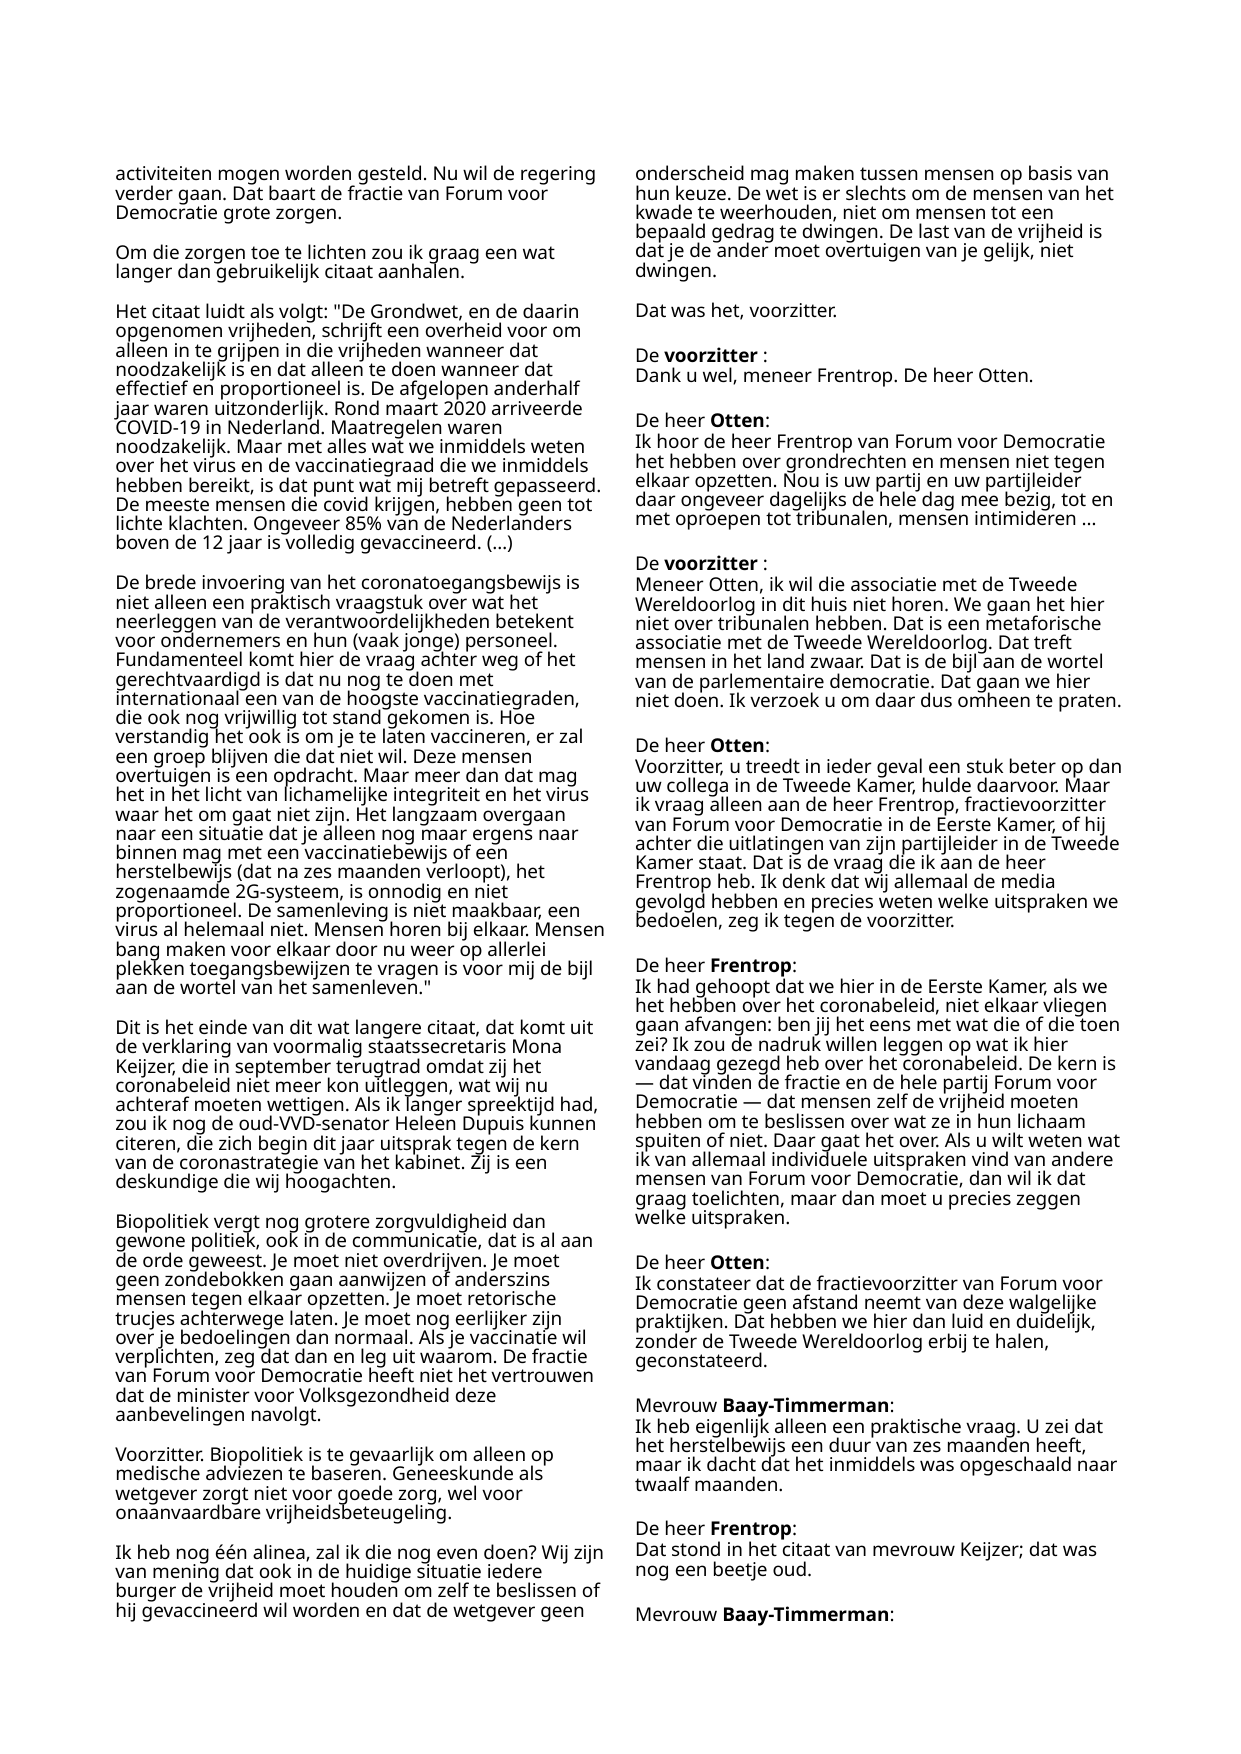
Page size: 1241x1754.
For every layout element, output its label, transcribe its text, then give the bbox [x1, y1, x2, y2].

text Meneer Otten, ik wil die associatie met de Tweede Wereldoorlog in dit huis niet horen. We gaan het hier niet over tribunalen hebben. Dat is een metaforische associatie met de Tweede Wereldoorlog. Dat treft mensen in het land zwaar. Dat is de bijl aan de wortel van de parlementaire democratie. Dat gaan we hier niet doen. Ik verzoek u om daar dus omheen te praten. [635, 576, 1125, 711]
text Mevrouw Baay-Timmerman: [635, 1601, 1125, 1626]
text Om die zorgen toe te lichten zou ik graag een wat langer dan gebruikelijk citaat aanhalen. [115, 244, 605, 282]
text Dank u wel, meneer Frentrop. De heer Otten. [635, 367, 1125, 387]
text Het citaat luidt als volgt: "De Grondwet, en de daarin opgenomen vrijheden, schrijft een overheid voor om alleen in te grijpen in die vrijheden wanneer dat noodzakelijk is en dat alleen te doen wanneer dat effectief en proportioneel is. De afgelopen anderhalf jaar waren uitzonderlijk. Rond maart 2020 arriveerde COVID-19 in Nederland. Maatregelen waren noodzakelijk. Maar met alles wat we inmiddels weten over het virus en de vaccinatiegraad die we inmiddels hebben bereikt, is dat punt wat mij betreft gepasseerd. De meeste mensen die covid krijgen, hebben geen tot lichte klachten. Ongeveer 85% van de Nederlanders boven de 12 jaar is volledig gevaccineerd. (…) [115, 303, 605, 554]
text Voorzitter, u treedt in ieder geval een stuk beter op dan uw collega in de Tweede Kamer, hulde daarvoor. Maar ik vraag alleen aan de heer Frentrop, fractievoorzitter van Forum voor Democratie in de Eerste Kamer, of hij achter die uitlatingen van zijn partijleider in de Tweede Kamer staat. Dat is de vraag die ik aan de heer Frentrop heb. Ik denk dat wij allemaal de media gevolgd hebben en precies weten welke uitspraken we bedoelen, zeg ik tegen de voorzitter. [635, 758, 1125, 931]
text De heer Otten: [635, 732, 1125, 758]
text De brede invoering van het coronatoegangsbewijs is niet alleen een praktisch vraagstuk over wat het neerleggen van de verantwoordelijkheden betekent voor ondernemers en hun (vaak jonge) personeel. Fundamenteel komt hier de vraag achter weg of het gerechtvaardigd is dat nu nog te doen met internationaal een van de hoogste vaccinatiegraden, die ook nog vrijwillig tot stand gekomen is. Hoe verstandig het ook is om je te laten vaccineren, er zal een groep blijven die dat niet wil. Deze mensen overtuigen is een opdracht. Maar meer dan dat mag het in het licht van lichamelijke integriteit en het virus waar het om gaat niet zijn. Het langzaam overgaan naar een situatie dat je alleen nog maar ergens naar binnen mag met een vaccinatiebewijs of een herstelbewijs (dat na zes maanden verloopt), het zogenaamde 2G-systeem, is onnodig en niet proportioneel. De samenleving is niet maakbaar, een virus al helemaal niet. Mensen horen bij elkaar. Mensen bang maken voor elkaar door nu weer op allerlei plekken toegangsbewijzen te vragen is voor mij de bijl aan de wortel van het samenleven." [115, 574, 605, 998]
text activiteiten mogen worden gesteld. Nu wil de regering verder gaan. Dat baart de fractie van Forum voor Democratie grote zorgen. [115, 165, 605, 223]
text Ik hoor de heer Frentrop van Forum voor Democratie het hebben over grondrechten en mensen niet tegen elkaar opzetten. Nou is uw partij en uw partijleider daar ongeveer dagelijks de hele dag mee bezig, tot en met oproepen tot tribunalen, mensen intimideren … [635, 433, 1125, 530]
text Ik heb eigenlijk alleen een praktische vraag. U zei dat het herstelbewijs een duur van zes maanden heeft, maar ik dacht dat het inmiddels was opgeschaald naar twaalf maanden. [635, 1418, 1125, 1495]
text Mevrouw Baay-Timmerman: [635, 1392, 1125, 1418]
text Voorzitter. Biopolitiek is te gevaarlijk om alleen op medische adviezen te baseren. Geneeskunde als wetgever zorgt niet voor goede zorg, wel voor onaanvaardbare vrijheidsbeteugeling. [115, 1446, 605, 1523]
text Dit is het einde van dit wat langere citaat, dat komt uit de verklaring van voormalig staatssecretaris Mona Keijzer, die in september terugtrad omdat zij het coronabeleid niet meer kon uitleggen, wat wij nu achteraf moeten wettigen. Als ik langer spreektijd had, zou ik nog de oud-VVD-senator Heleen Dupuis kunnen citeren, die zich begin dit jaar uitsprak tegen de kern van de coronastrategie van het kabinet. Zij is een deskundige die wij hoogachten. [115, 1019, 605, 1192]
text Ik heb nog één alinea, zal ik die nog even doen? Wij zijn van mening dat ook in de huidige situatie iedere burger de vrijheid moet houden om zelf te beslissen of hij gevaccineerd wil worden en dat de wetgever geen [115, 1544, 605, 1621]
text Ik constateer dat de fractievoorzitter van Forum voor Democratie geen afstand neemt van deze walgelijke praktijken. Dat hebben we hier dan luid en duidelijk, zonder de Tweede Wereldoorlog erbij te halen, geconstateerd. [635, 1275, 1125, 1371]
text onderscheid mag maken tussen mensen op basis van hun keuze. De wet is er slechts om de mensen van het kwade te weerhouden, niet om mensen tot een bepaald gedrag te dwingen. De last van de vrijheid is dat je de ander moet overtuigen van je gelijk, niet dwingen. [635, 165, 1125, 281]
text De heer Frentrop: [635, 952, 1125, 978]
text De heer Otten: [635, 408, 1125, 433]
text Ik had gehoopt dat we hier in de Eerste Kamer, als we het hebben over het coronabeleid, niet elkaar vliegen gaan afvangen: ben jij het eens met wat die of die toen zei? Ik zou de nadruk willen leggen op wat ik hier vandaag gezegd heb over het coronabeleid. De kern is — dat vinden de fractie en de hele partij Forum voor Democratie — dat mensen zelf de vrijheid moeten hebben om te beslissen over wat ze in hun lichaam spuiten of niet. Daar gaat het over. Als u wilt weten wat ik van allemaal individuele uitspraken vind van andere mensen van Forum voor Democratie, dan wil ik dat graag toelichten, maar dan moet u precies zeggen welke uitspraken. [635, 978, 1125, 1228]
text De heer Otten: [635, 1249, 1125, 1275]
text De heer Frentrop: [635, 1516, 1125, 1541]
text Dat stond in het citaat van mevrouw Keijzer; dat was nog een beetje oud. [635, 1541, 1125, 1580]
text De voorzitter : [635, 551, 1125, 576]
text De voorzitter : [635, 342, 1125, 367]
text Dat was het, voorzitter. [635, 302, 1125, 321]
text Biopolitiek vergt nog grotere zorgvuldigheid dan gewone politiek, ook in de communicatie, dat is al aan de orde geweest. Je moet niet overdrijven. Je moet geen zondebokken gaan aanwijzen of anderszins mensen tegen elkaar opzetten. Je moet retorische trucjes achterwege laten. Je moet nog eerlijker zijn over je bedoelingen dan normaal. Als je vaccinatie wil verplichten, zeg dat dan en leg uit waarom. De fractie van Forum voor Democratie heeft niet het vertrouwen dat de minister voor Volksgezondheid deze aanbevelingen navolgt. [115, 1213, 605, 1425]
